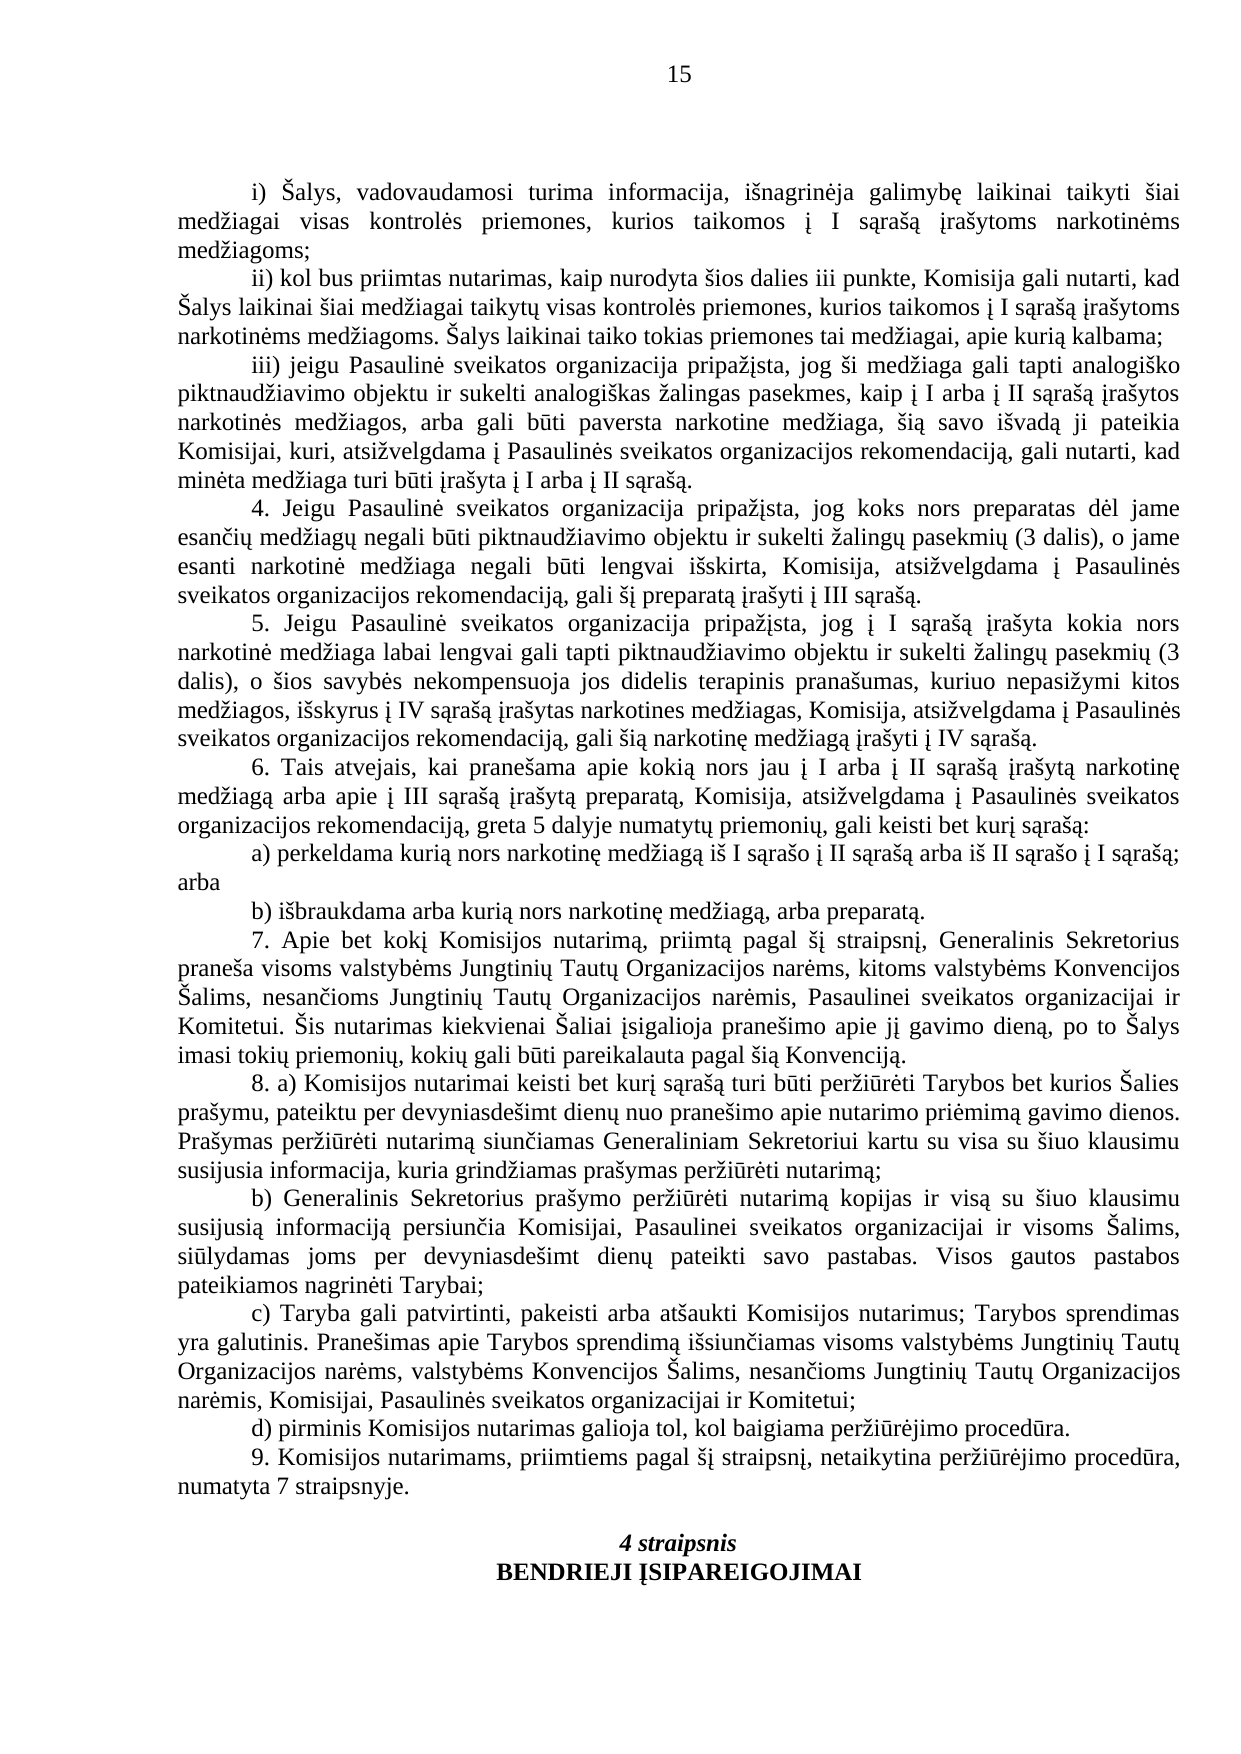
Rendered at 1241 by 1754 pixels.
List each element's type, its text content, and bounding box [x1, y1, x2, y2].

text 6. Tais atvejais, kai pranešama apie kokią nors jau į I arba į II sąrašą įrašytą narkotinę medžiagą arba apie į III sąrašą įrašytą preparatą, Komisija, atsižvelgdama į Pasaulinės sveikatos organizacijos rekomendaciją, greta 5 dalyje numatytų priemonių, gali keisti bet kurį sąrašą: [177, 752, 1181, 838]
text i) Šalys, vadovaudamosi turima informacija, išnagrinėja galimybę laikinai taikyti šiai medžiagai visas kontrolės priemones, kurios taikomos į I sąrašą įrašytoms narkotinėms medžiagoms; [177, 177, 1181, 263]
text b) išbraukdama arba kurią nors narkotinę medžiagą, arba preparatą. [177, 896, 1181, 925]
text Bendrieji įsipareigojimai [177, 1557, 1181, 1586]
text 7. Apie bet kokį Komisijos nutarimą, priimtą pagal šį straipsnį, Generalinis Sekretorius praneša visoms valstybėms Jungtinių Tautų Organizacijos narėms, kitoms valstybėms Konvencijos Šalims, nesančioms Jungtinių Tautų Organizacijos narėmis, Pasaulinei sveikatos organizacijai ir Komitetui. Šis nutarimas kiekvienai Šaliai įsigalioja pranešimo apie jį gavimo dieną, po to Šalys imasi tokių priemonių, kokių gali būti pareikalauta pagal šią Konvenciją. [177, 925, 1181, 1068]
text b) Generalinis Sekretorius prašymo peržiūrėti nutarimą kopijas ir visą su šiuo klausimu susijusią informaciją persiunčia Komisijai, Pasaulinei sveikatos organizacijai ir visoms Šalims, siūlydamas joms per devyniasdešimt dienų pateikti savo pastabas. Visos gautos pastabos pateikiamos nagrinėti Tarybai; [177, 1183, 1181, 1298]
text 4 straipsnis [177, 1528, 1181, 1557]
text 9. Komisijos nutarimams, priimtiems pagal šį straipsnį, netaikytina peržiūrėjimo procedūra, numatyta 7 straipsnyje. [177, 1442, 1181, 1500]
text iii) jeigu Pasaulinė sveikatos organizacija pripažįsta, jog ši medžiaga gali tapti analogiško piktnaudžiavimo objektu ir sukelti analogiškas žalingas pasekmes, kaip į I arba į II sąrašą įrašytos narkotinės medžiagos, arba gali būti paversta narkotine medžiaga, šią savo išvadą ji pateikia Komisijai, kuri, atsižvelgdama į Pasaulinės sveikatos organizacijos rekomendaciją, gali nutarti, kad minėta medžiaga turi būti įrašyta į I arba į II sąrašą. [177, 350, 1181, 493]
text 4. Jeigu Pasaulinė sveikatos organizacija pripažįsta, jog koks nors preparatas dėl jame esančių medžiagų negali būti piktnaudžiavimo objektu ir sukelti žalingų pasekmių (3 dalis), o jame esanti narkotinė medžiaga negali būti lengvai išskirta, Komisija, atsižvelgdama į Pasaulinės sveikatos organizacijos rekomendaciją, gali šį preparatą įrašyti į III sąrašą. [177, 493, 1181, 608]
text d) pirminis Komisijos nutarimas galioja tol, kol baigiama peržiūrėjimo procedūra. [177, 1413, 1181, 1442]
text c) Taryba gali patvirtinti, pakeisti arba atšaukti Komisijos nutarimus; Tarybos sprendimas yra galutinis. Pranešimas apie Tarybos sprendimą išsiunčiamas visoms valstybėms Jungtinių Tautų Organizacijos narėms, valstybėms Konvencijos Šalims, nesančioms Jungtinių Tautų Organizacijos narėmis, Komisijai, Pasaulinės sveikatos organizacijai ir Komitetui; [177, 1298, 1181, 1413]
text 5. Jeigu Pasaulinė sveikatos organizacija pripažįsta, jog į I sąrašą įrašyta kokia nors narkotinė medžiaga labai lengvai gali tapti piktnaudžiavimo objektu ir sukelti žalingų pasekmių (3 dalis), o šios savybės nekompensuoja jos didelis terapinis pranašumas, kuriuo nepasižymi kitos medžiagos, išskyrus į IV sąrašą įrašytas narkotines medžiagas, Komisija, atsižvelgdama į Pasaulinės sveikatos organizacijos rekomendaciją, gali šią narkotinę medžiagą įrašyti į IV sąrašą. [177, 608, 1181, 752]
text ii) kol bus priimtas nutarimas, kaip nurodyta šios dalies iii punkte, Komisija gali nutarti, kad Šalys laikinai šiai medžiagai taikytų visas kontrolės priemones, kurios taikomos į I sąrašą įrašytoms narkotinėms medžiagoms. Šalys laikinai taiko tokias priemones tai medžiagai, apie kurią kalbama; [177, 263, 1181, 350]
text 8. a) Komisijos nutarimai keisti bet kurį sąrašą turi būti peržiūrėti Tarybos bet kurios Šalies prašymu, pateiktu per devyniasdešimt dienų nuo pranešimo apie nutarimo priėmimą gavimo dienos. Prašymas peržiūrėti nutarimą siunčiamas Generaliniam Sekretoriui kartu su visa su šiuo klausimu susijusia informacija, kuria grindžiamas prašymas peržiūrėti nutarimą; [177, 1068, 1181, 1183]
text a) perkeldama kurią nors narkotinę medžiagą iš I sąrašo į II sąrašą arba iš II sąrašo į I sąrašą; arba [177, 838, 1181, 896]
